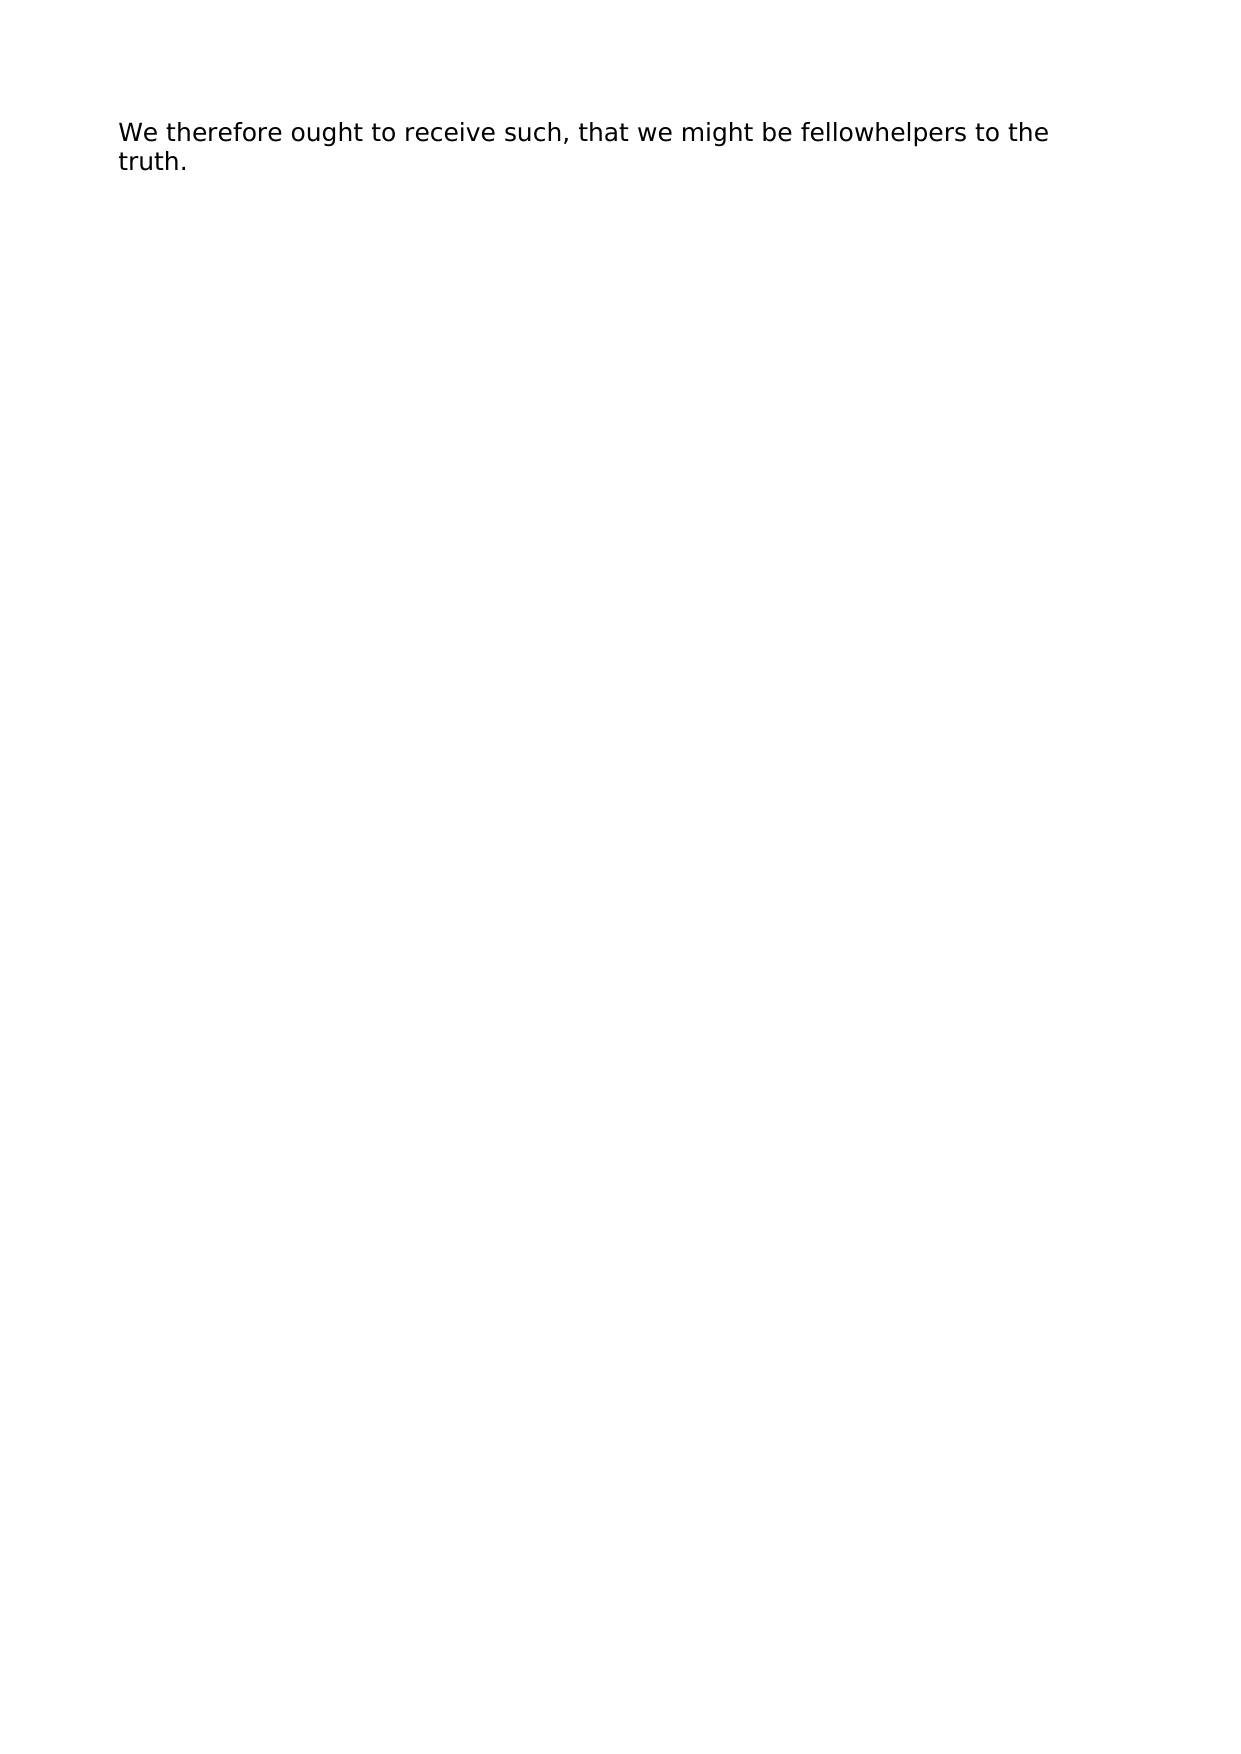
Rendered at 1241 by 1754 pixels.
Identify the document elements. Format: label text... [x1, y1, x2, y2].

text We therefore ought to receive such, that we might be fellowhelpers to the truth. [118, 118, 1122, 176]
